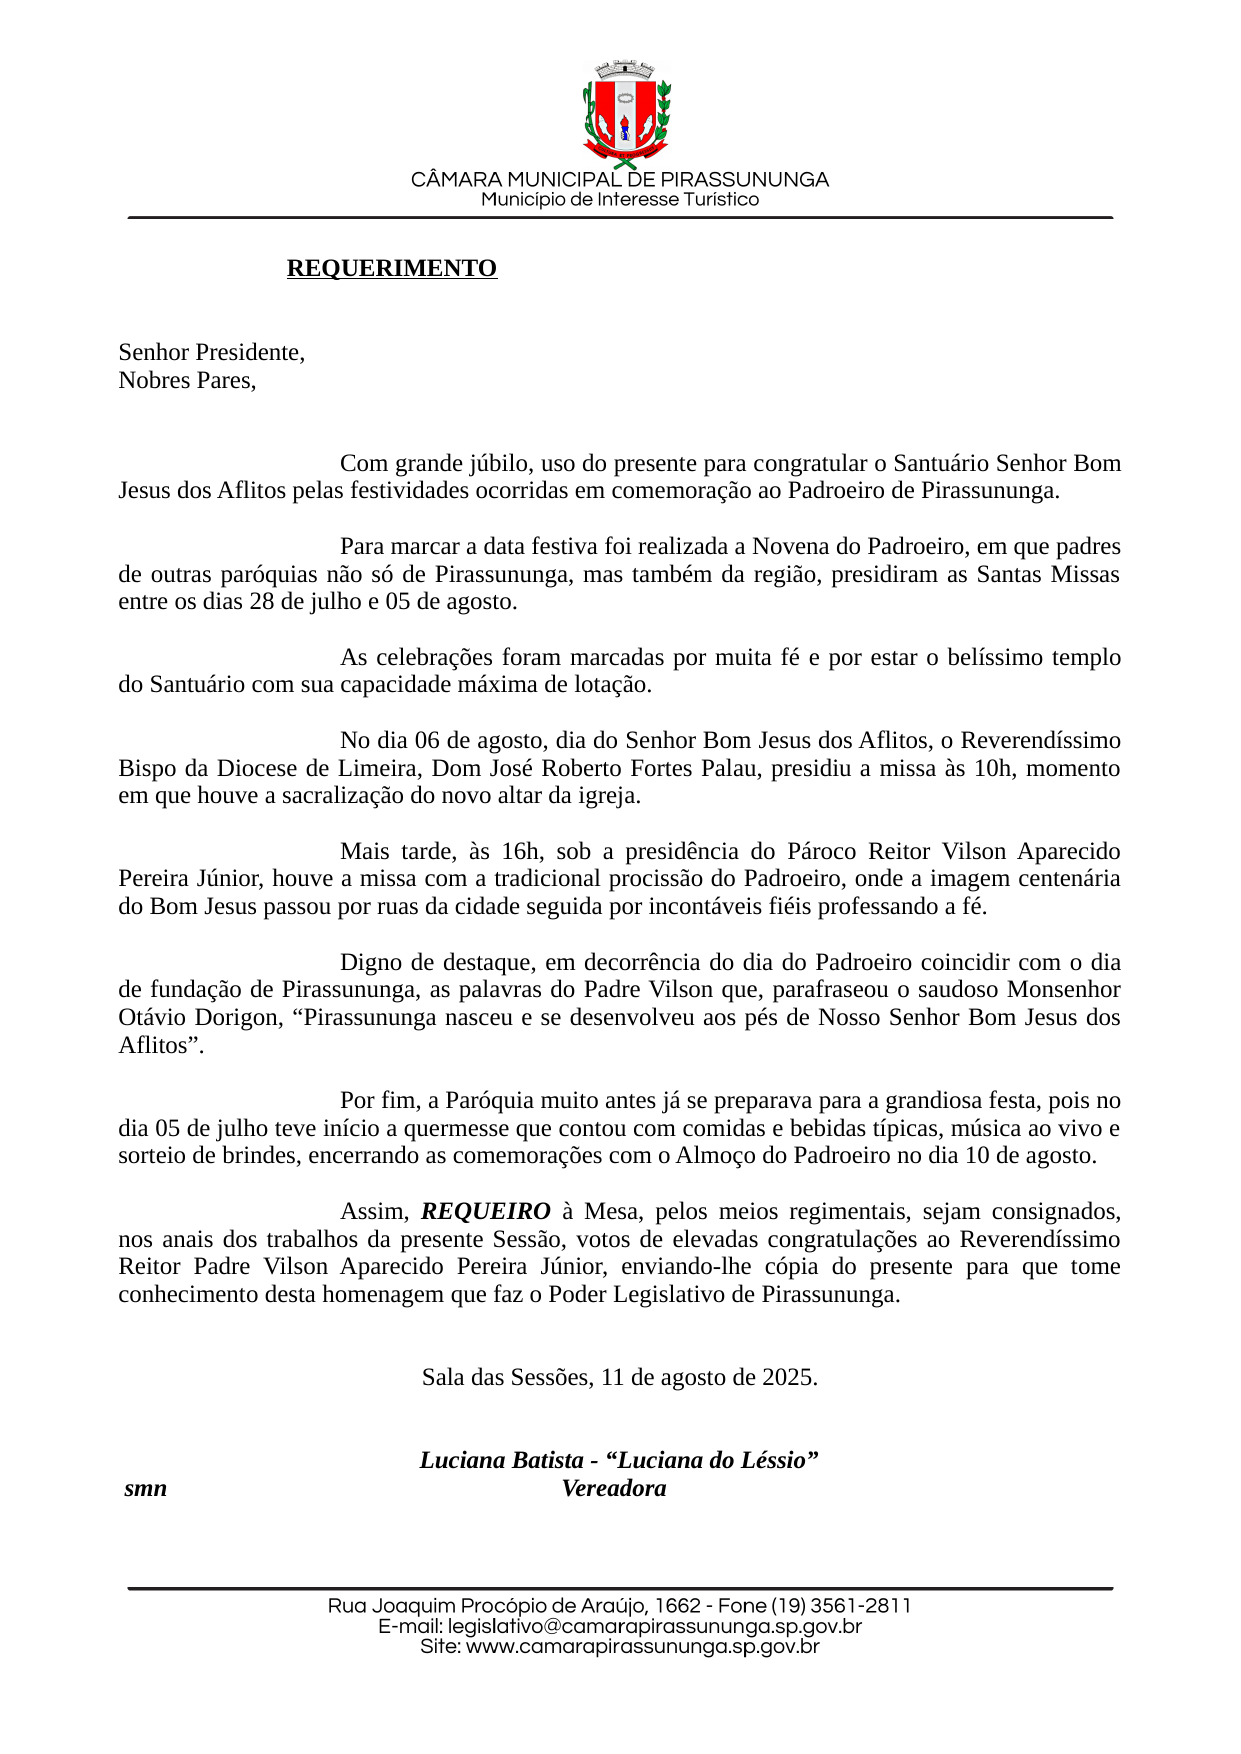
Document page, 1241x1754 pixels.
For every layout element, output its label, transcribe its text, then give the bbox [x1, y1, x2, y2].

text Senhor Presidente, [118, 338, 1122, 366]
text smn Vereadora [118, 1474, 1122, 1502]
text Luciana Batista - “Luciana do Léssio” [118, 1446, 1122, 1474]
text Sala das Sessões, 11 de agosto de 2025. [118, 1363, 1122, 1391]
text Nobres Pares, [118, 366, 1122, 393]
picture [118, 52, 1122, 219]
text As celebrações foram marcadas por muita fé e por estar o belíssimo templo do Santuário com sua capacidade máxima de lotação. [118, 643, 1122, 698]
text Assim, REQUEIRO à Mesa, pelos meios regimentais, sejam consignados, nos anais dos trabalhos da presente Sessão, votos de elevadas congratulações ao Reverendíssimo Reitor Padre Vilson Aparecido Pereira Júnior, enviando-lhe cópia do presente para que tome conhecimento desta homenagem que faz o Poder Legislativo de Pirassununga. [118, 1197, 1122, 1308]
text Mais tarde, às 16h, sob a presidência do Pároco Reitor Vilson Aparecido Pereira Júnior, houve a missa com a tradicional procissão do Padroeiro, onde a imagem centenária do Bom Jesus passou por ruas da cidade seguida por incontáveis fiéis professando a fé. [118, 837, 1122, 920]
text Digno de destaque, em decorrência do dia do Padroeiro coincidir com o dia de fundação de Pirassununga, as palavras do Padre Vilson que, parafraseou o saudoso Monsenhor Otávio Dorigon, “Pirassununga nasceu e se desenvolveu aos pés de Nosso Senhor Bom Jesus dos Aflitos”. [118, 948, 1122, 1058]
text Por fim, a Paróquia muito antes já se preparava para a grandiosa festa, pois no dia 05 de julho teve início a quermesse que contou com comidas e bebidas típicas, música ao vivo e sorteio de brindes, encerrando as comemorações com o Almoço do Padroeiro no dia 10 de agosto. [118, 1086, 1122, 1169]
picture [118, 1587, 1122, 1754]
text Para marcar a data festiva foi realizada a Novena do Padroeiro, em que padres de outras paróquias não só de Pirassununga, mas também da região, presidiram as Santas Missas entre os dias 28 de julho e 05 de agosto. [118, 532, 1122, 615]
text No dia 06 de agosto, dia do Senhor Bom Jesus dos Aflitos, o Reverendíssimo Bispo da Diocese de Limeira, Dom José Roberto Fortes Palau, presidiu a missa às 10h, momento em que houve a sacralização do novo altar da igreja. [118, 726, 1122, 809]
text REQUERIMENTO [118, 219, 1122, 283]
text Com grande júbilo, uso do presente para congratular o Santuário Senhor Bom Jesus dos Aflitos pelas festividades ocorridas em comemoração ao Padroeiro de Pirassununga. [118, 449, 1122, 504]
